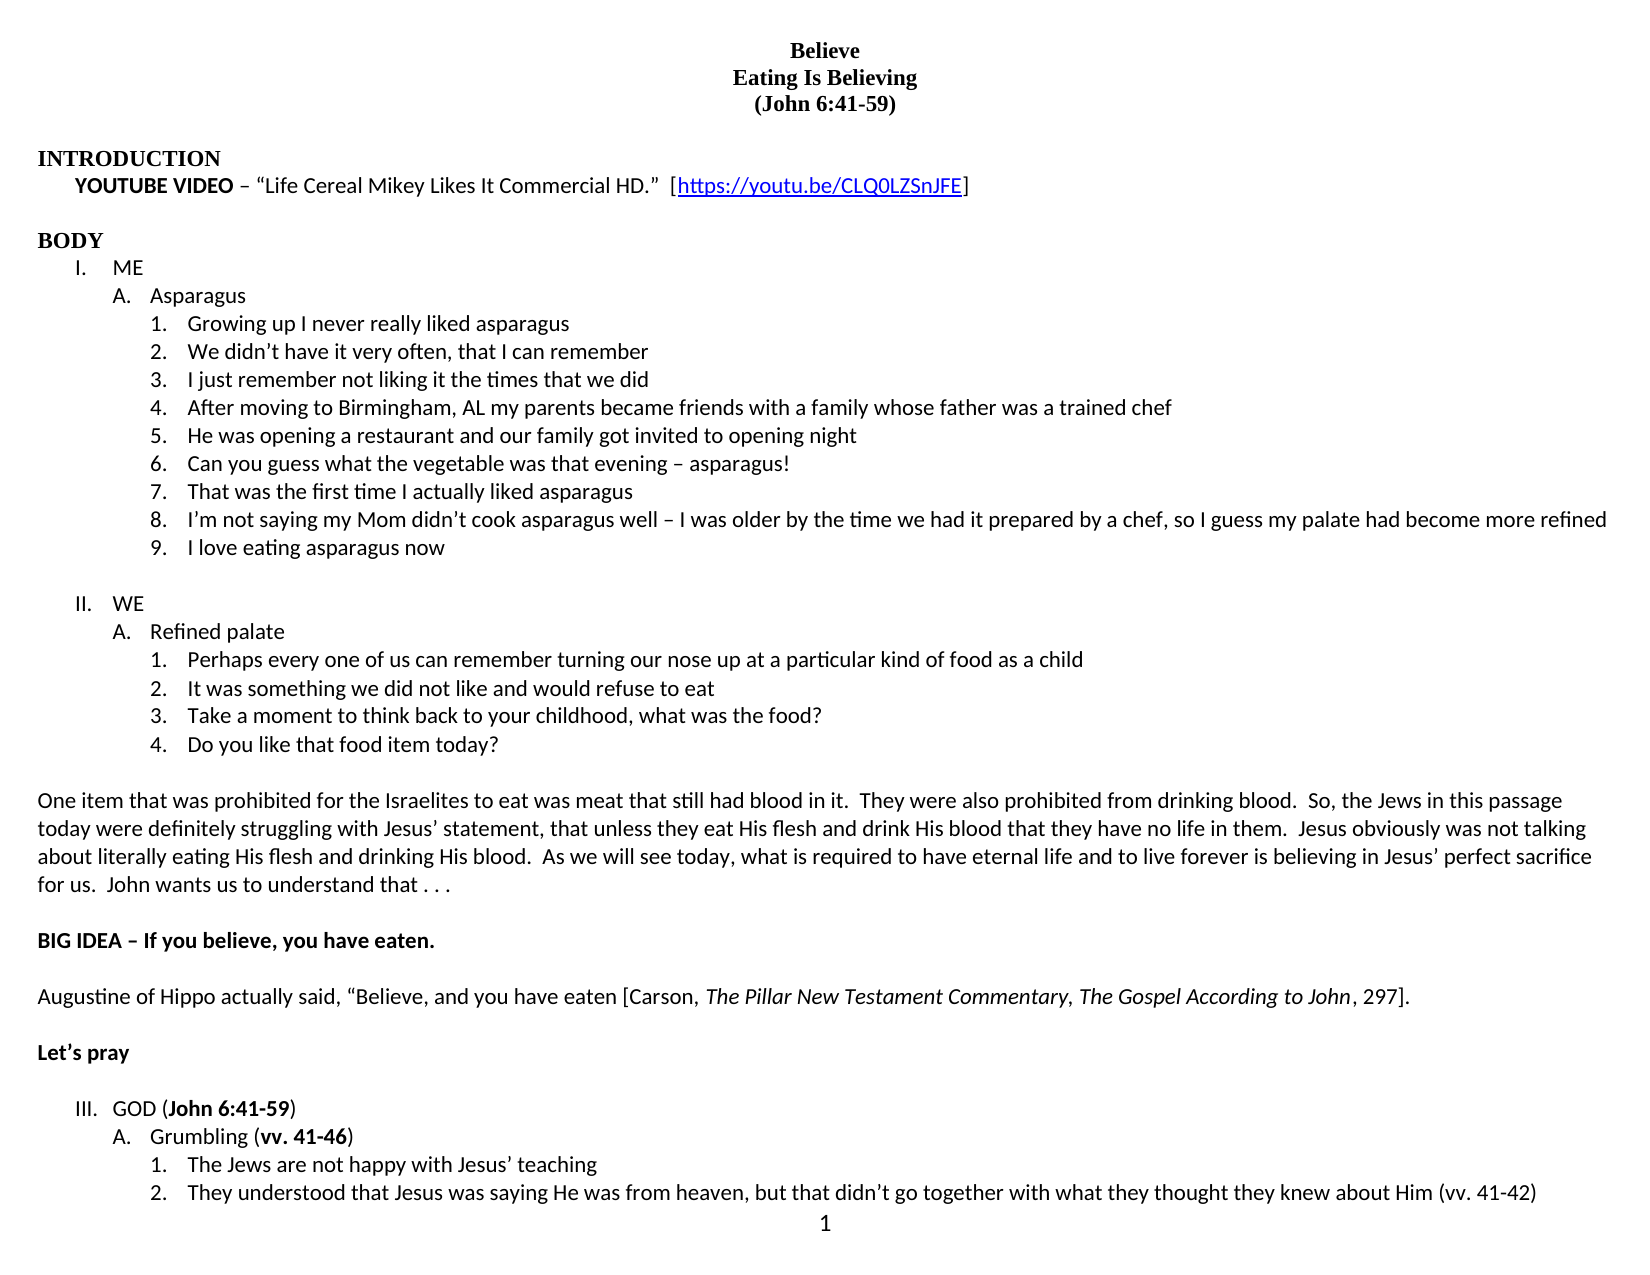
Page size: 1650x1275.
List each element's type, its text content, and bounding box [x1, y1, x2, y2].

list It was something we did not like and would refuse to eat [150, 674, 1612, 702]
list The Jews are not happy with Jesus’ teaching [150, 1150, 1612, 1178]
text Believe [37, 37, 1612, 64]
list I love eating asparagus now [150, 533, 1612, 562]
text Eating Is Believing [37, 64, 1612, 90]
list I just remember not liking it the times that we did [150, 365, 1612, 393]
text BODY [37, 227, 1612, 253]
text INTRODUCTION [37, 144, 1612, 171]
list Perhaps every one of us can remember turning our nose up at a particular kind of food as a child [150, 646, 1612, 674]
list They understood that Jesus was saying He was from heaven, but that didn’t go together with what they thought they knew about Him (vv. 41-42) [150, 1178, 1612, 1206]
text Let’s pray [37, 1038, 1612, 1066]
list Do you like that food item today? [150, 730, 1612, 758]
list I’m not saying my Mom didn’t cook asparagus well – I was older by the time we had it prepared by a chef, so I guess my palate had become more refined [150, 506, 1612, 533]
list We didn’t have it very often, that I can remember [150, 337, 1612, 365]
list WE [75, 589, 1612, 618]
text BIG IDEA – If you believe, you have eaten. [37, 926, 1612, 954]
list He was opening a restaurant and our family got invited to opening night [150, 421, 1612, 449]
list Asparagus [112, 281, 1612, 309]
list Can you guess what the vegetable was that evening – asparagus! [150, 449, 1612, 477]
list Refined palate [112, 618, 1612, 646]
list Growing up I never really liked asparagus [150, 309, 1612, 337]
list Grumbling (vv. 41-46) [112, 1122, 1612, 1150]
list ME [75, 253, 1612, 281]
list Take a moment to think back to your childhood, what was the food? [150, 702, 1612, 730]
text Augustine of Hippo actually said, “Believe, and you have eaten [Carson, The Pillar New Testament Commentary, The Gospel According to John, 297]. [37, 982, 1612, 1010]
list That was the first time I actually liked asparagus [150, 477, 1612, 506]
text (John 6:41-59) [37, 90, 1612, 117]
text YOUTUBE VIDEO – “Life Cereal Mikey Likes It Commercial HD.” [https://youtu.be/CLQ0LZSnJFE] [75, 171, 1612, 199]
list GOD (John 6:41-59) [75, 1094, 1612, 1122]
text One item that was prohibited for the Israelites to eat was meat that still had blood in it. They were also prohibited from drinking blood. So, the Jews in this passage today were definitely struggling with Jesus’ statement, that unless they eat His flesh and drink His blood that they have no life in them. Jesus obviously was not talking about literally eating His flesh and drinking His blood. As we will see today, what is required to have eternal life and to live forever is believing in Jesus’ perfect sacrifice for us. John wants us to understand that . . . [37, 786, 1612, 898]
list After moving to Birmingham, AL my parents became friends with a family whose father was a trained chef [150, 393, 1612, 421]
